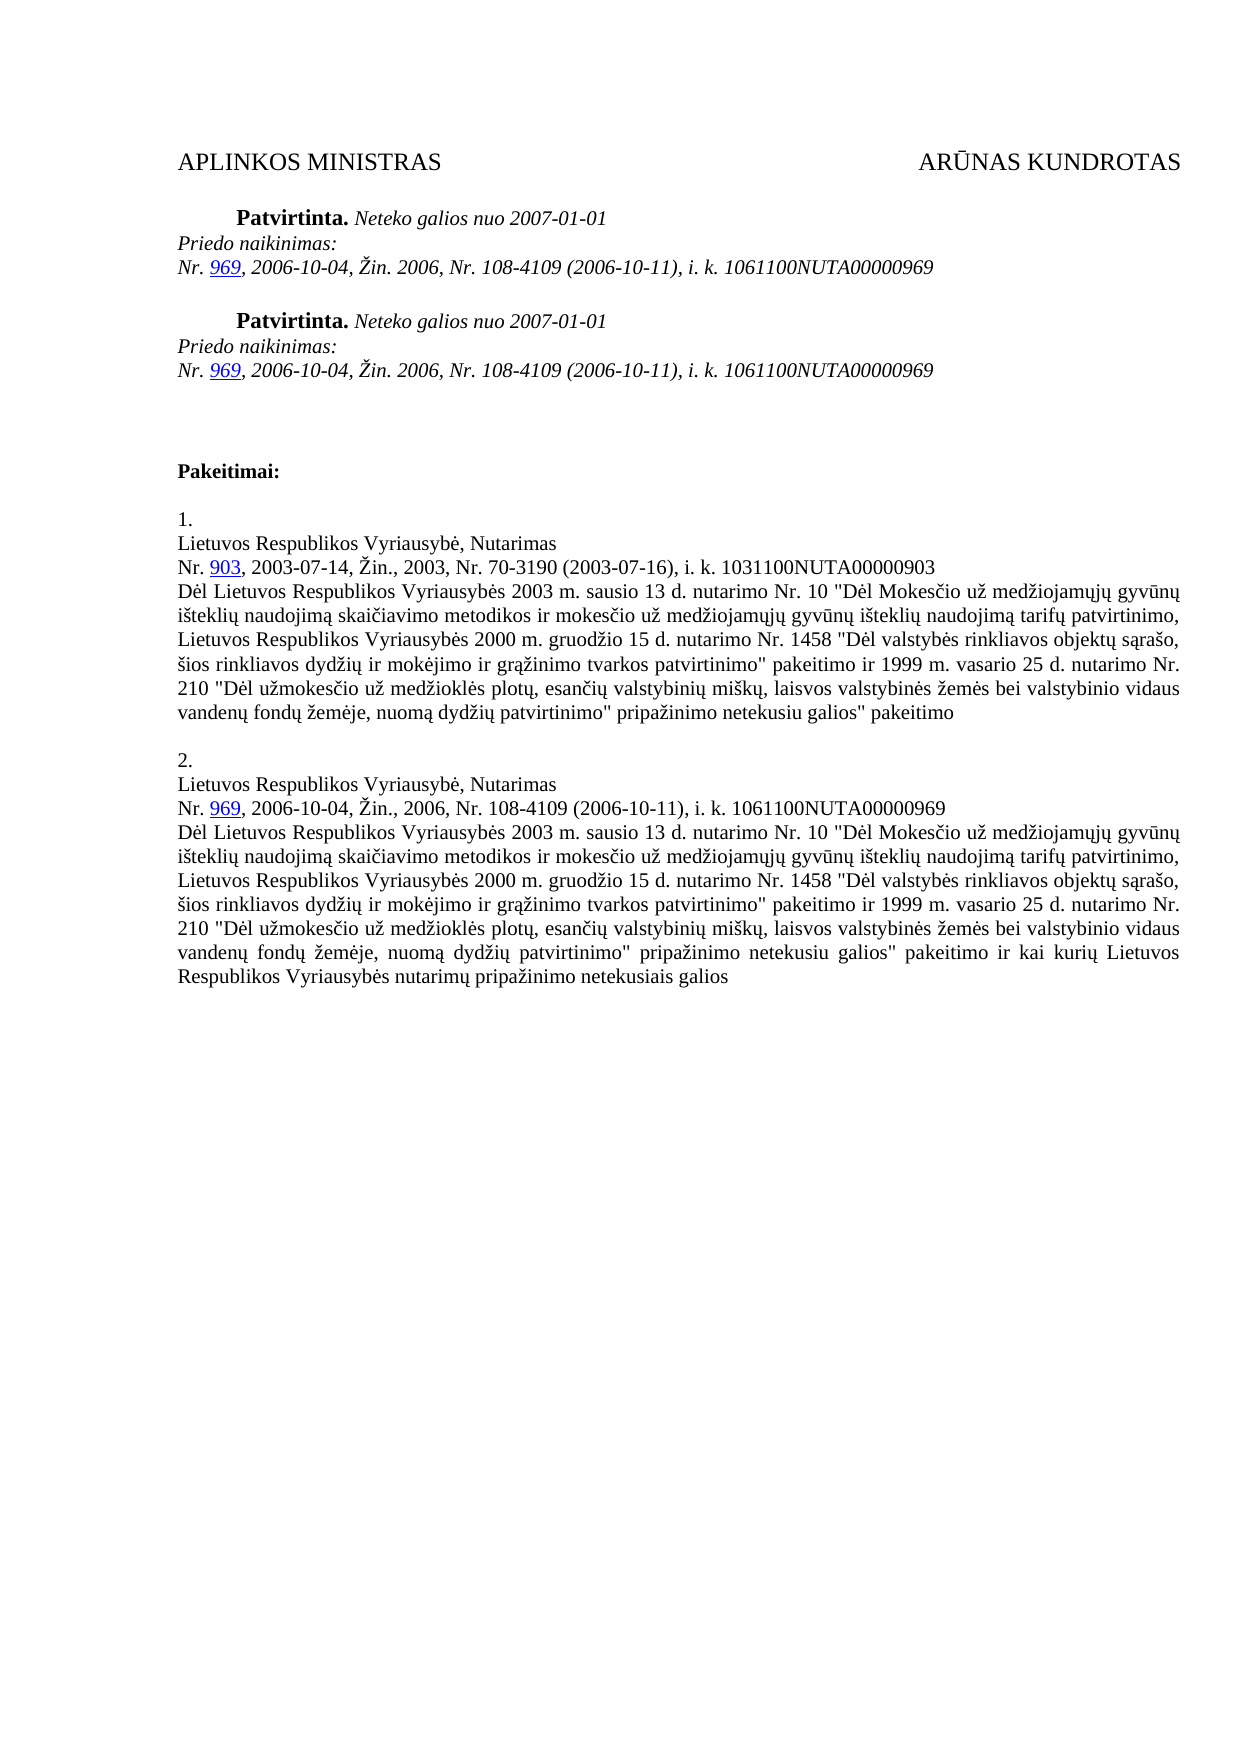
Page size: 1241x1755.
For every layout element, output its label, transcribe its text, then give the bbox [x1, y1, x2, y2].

text Nr. 903, 2003-07-14, Žin., 2003, Nr. 70-3190 (2003-07-16), i. k. 1031100NUTA00000903 [177, 555, 1181, 579]
text Priedo naikinimas: [177, 334, 1181, 358]
text Dėl Lietuvos Respublikos Vyriausybės 2003 m. sausio 13 d. nutarimo Nr. 10 "Dėl Mokesčio už medžiojamųjų gyvūnų išteklių naudojimą skaičiavimo metodikos ir mokesčio už medžiojamųjų gyvūnų išteklių naudojimą tarifų patvirtinimo, Lietuvos Respublikos Vyriausybės 2000 m. gruodžio 15 d. nutarimo Nr. 1458 "Dėl valstybės rinkliavos objektų sąrašo, šios rinkliavos dydžių ir mokėjimo ir grąžinimo tvarkos patvirtinimo" pakeitimo ir 1999 m. vasario 25 d. nutarimo Nr. 210 "Dėl užmokesčio už medžioklės plotų, esančių valstybinių miškų, laisvos valstybinės žemės bei valstybinio vidaus vandenų fondų žemėje, nuomą dydžių patvirtinimo" pripažinimo netekusiu galios" pakeitimo [177, 579, 1181, 724]
text Dėl Lietuvos Respublikos Vyriausybės 2003 m. sausio 13 d. nutarimo Nr. 10 "Dėl Mokesčio už medžiojamųjų gyvūnų išteklių naudojimą skaičiavimo metodikos ir mokesčio už medžiojamųjų gyvūnų išteklių naudojimą tarifų patvirtinimo, Lietuvos Respublikos Vyriausybės 2000 m. gruodžio 15 d. nutarimo Nr. 1458 "Dėl valstybės rinkliavos objektų sąrašo, šios rinkliavos dydžių ir mokėjimo ir grąžinimo tvarkos patvirtinimo" pakeitimo ir 1999 m. vasario 25 d. nutarimo Nr. 210 "Dėl užmokesčio už medžioklės plotų, esančių valstybinių miškų, laisvos valstybinės žemės bei valstybinio vidaus vandenų fondų žemėje, nuomą dydžių patvirtinimo" pripažinimo netekusiu galios" pakeitimo ir kai kurių Lietuvos Respublikos Vyriausybės nutarimų pripažinimo netekusiais galios [177, 820, 1181, 988]
text Lietuvos Respublikos Vyriausybė, Nutarimas [177, 531, 1181, 555]
text Patvirtinta. Neteko galios nuo 2007-01-01 [177, 308, 1181, 334]
text Pakeitimai: [177, 459, 1181, 483]
text 1. [177, 507, 1181, 531]
text Nr. 969, 2006-10-04, Žin. 2006, Nr. 108-4109 (2006-10-11), i. k. 1061100NUTA00000969 [177, 255, 1181, 279]
text 2. [177, 748, 1181, 772]
text Patvirtinta. Neteko galios nuo 2007-01-01 [177, 204, 1181, 231]
text Priedo naikinimas: [177, 231, 1181, 255]
text Nr. 969, 2006-10-04, Žin., 2006, Nr. 108-4109 (2006-10-11), i. k. 1061100NUTA00000969 [177, 796, 1181, 820]
text APLINKOS MINISTRAS ARŪNAS KUNDROTAS [177, 147, 1181, 176]
text Nr. 969, 2006-10-04, Žin. 2006, Nr. 108-4109 (2006-10-11), i. k. 1061100NUTA00000969 [177, 358, 1181, 382]
text Lietuvos Respublikos Vyriausybė, Nutarimas [177, 772, 1181, 796]
